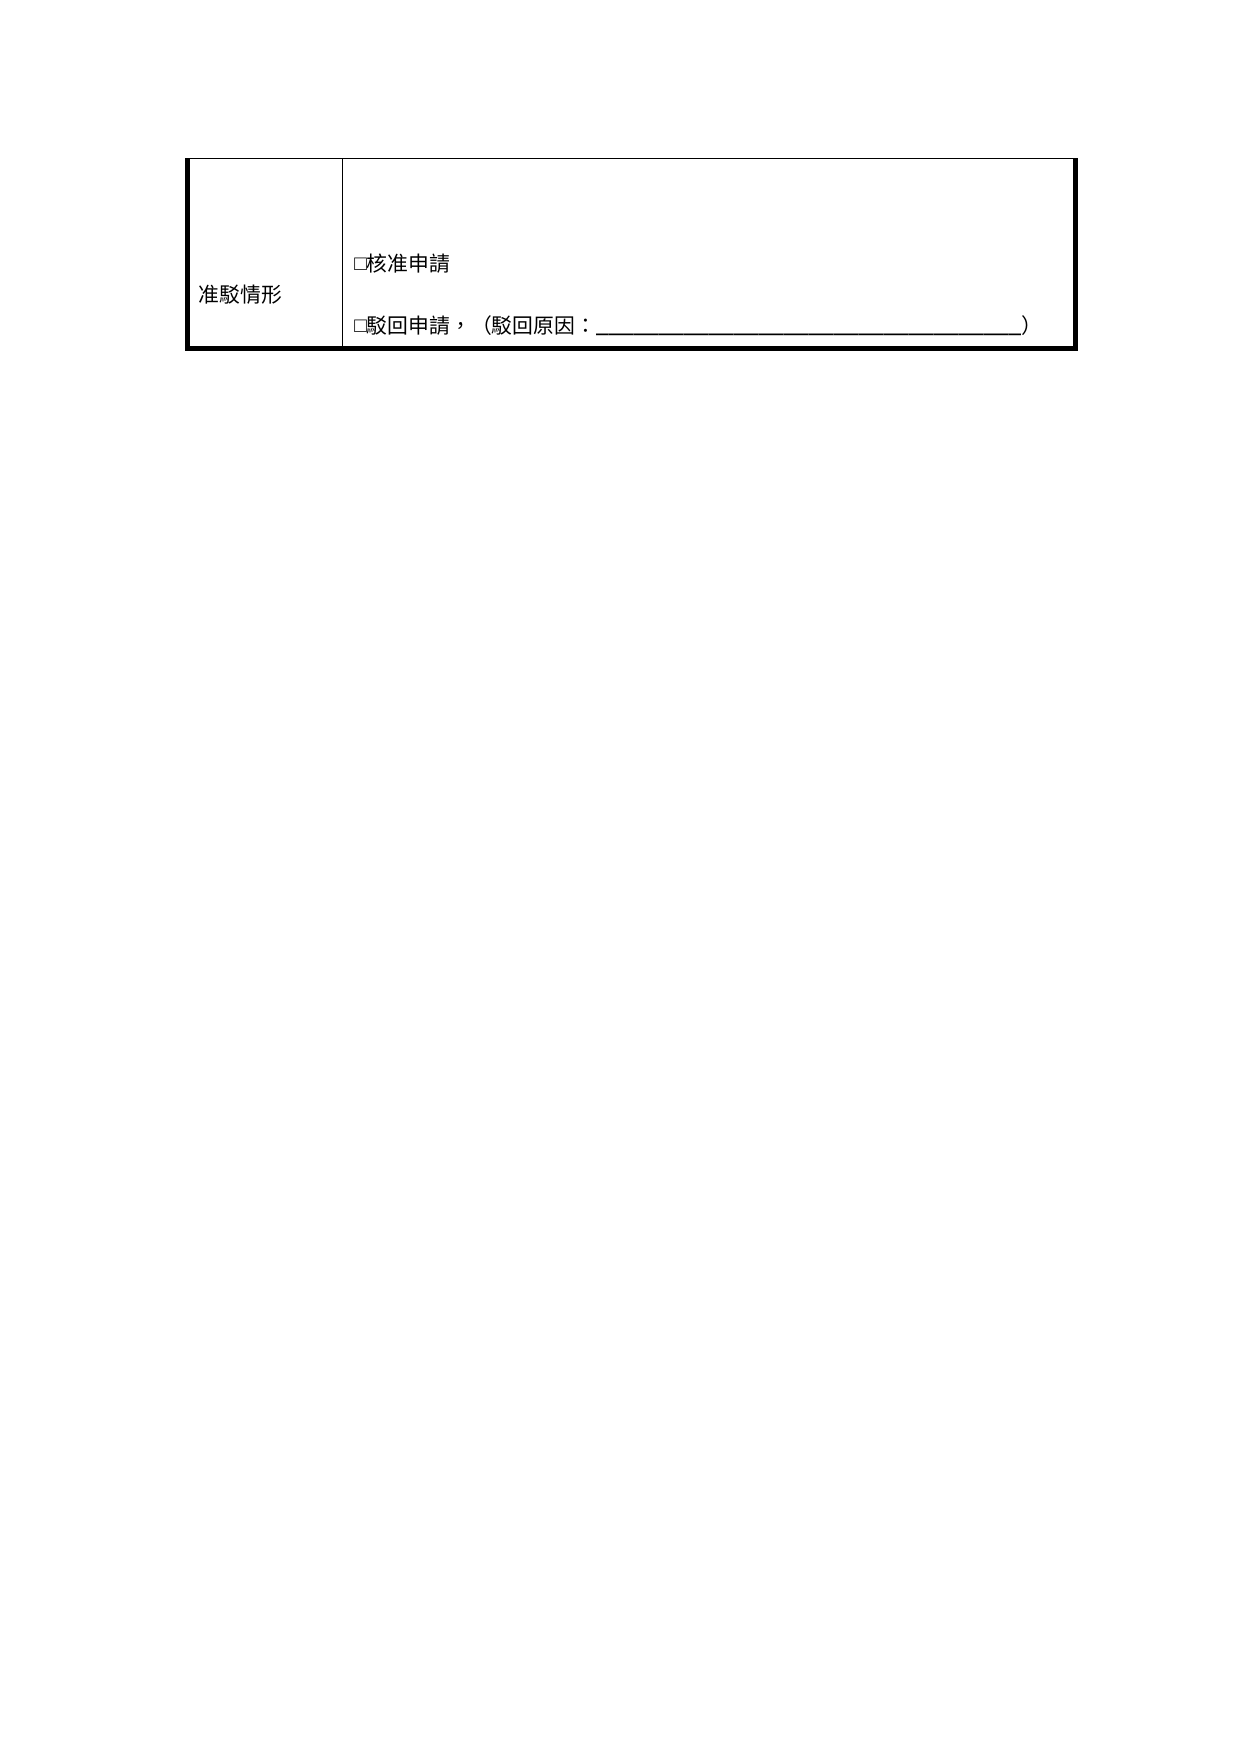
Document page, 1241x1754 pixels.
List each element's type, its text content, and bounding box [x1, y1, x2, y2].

table_cell 准駁情形 [190, 159, 342, 346]
table_cell □核准申請 □駁回申請，（駁回原因：__________________________________） [343, 159, 1073, 346]
